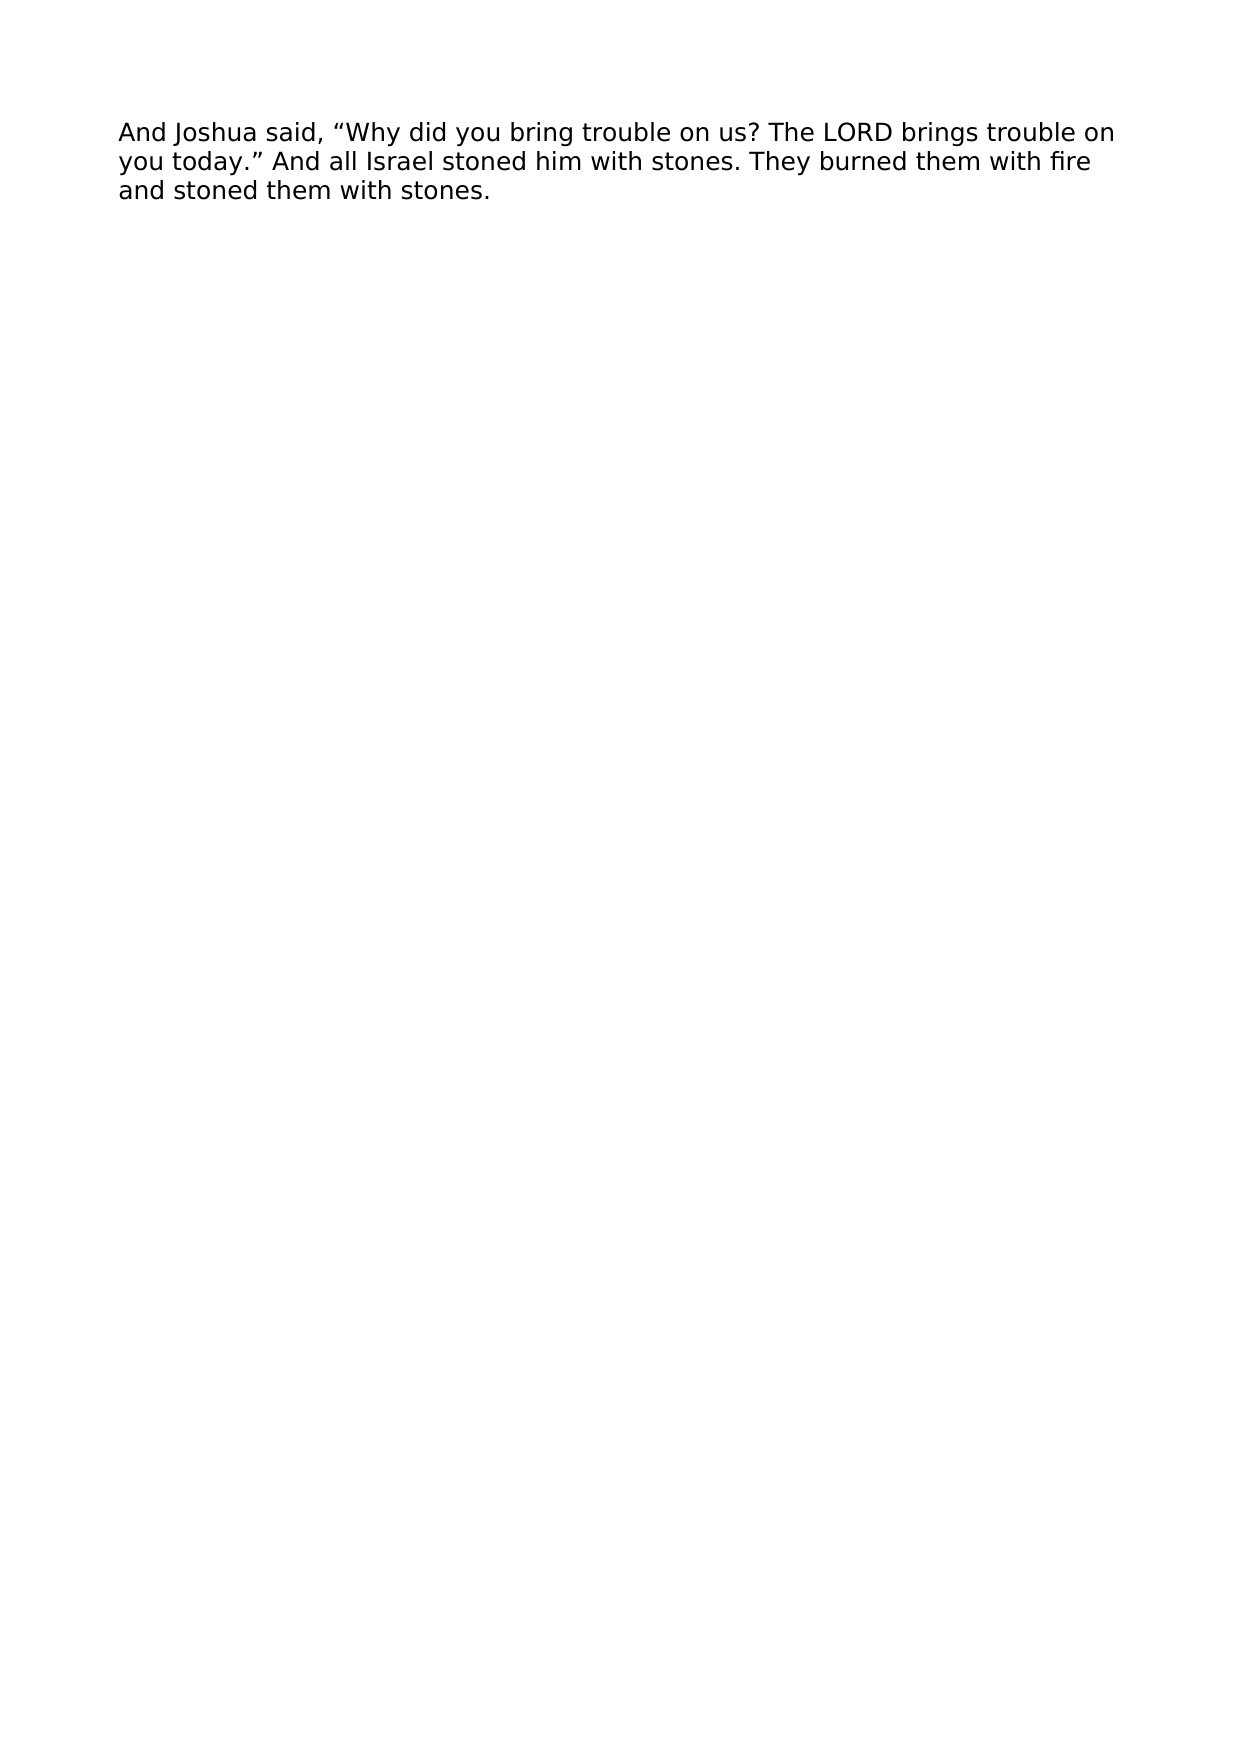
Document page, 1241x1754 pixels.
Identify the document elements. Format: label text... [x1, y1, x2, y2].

text And Joshua said, “Why did you bring trouble on us? The LORD brings trouble on you today.” And all Israel stoned him with stones. They burned them with fire and stoned them with stones. [118, 118, 1122, 206]
